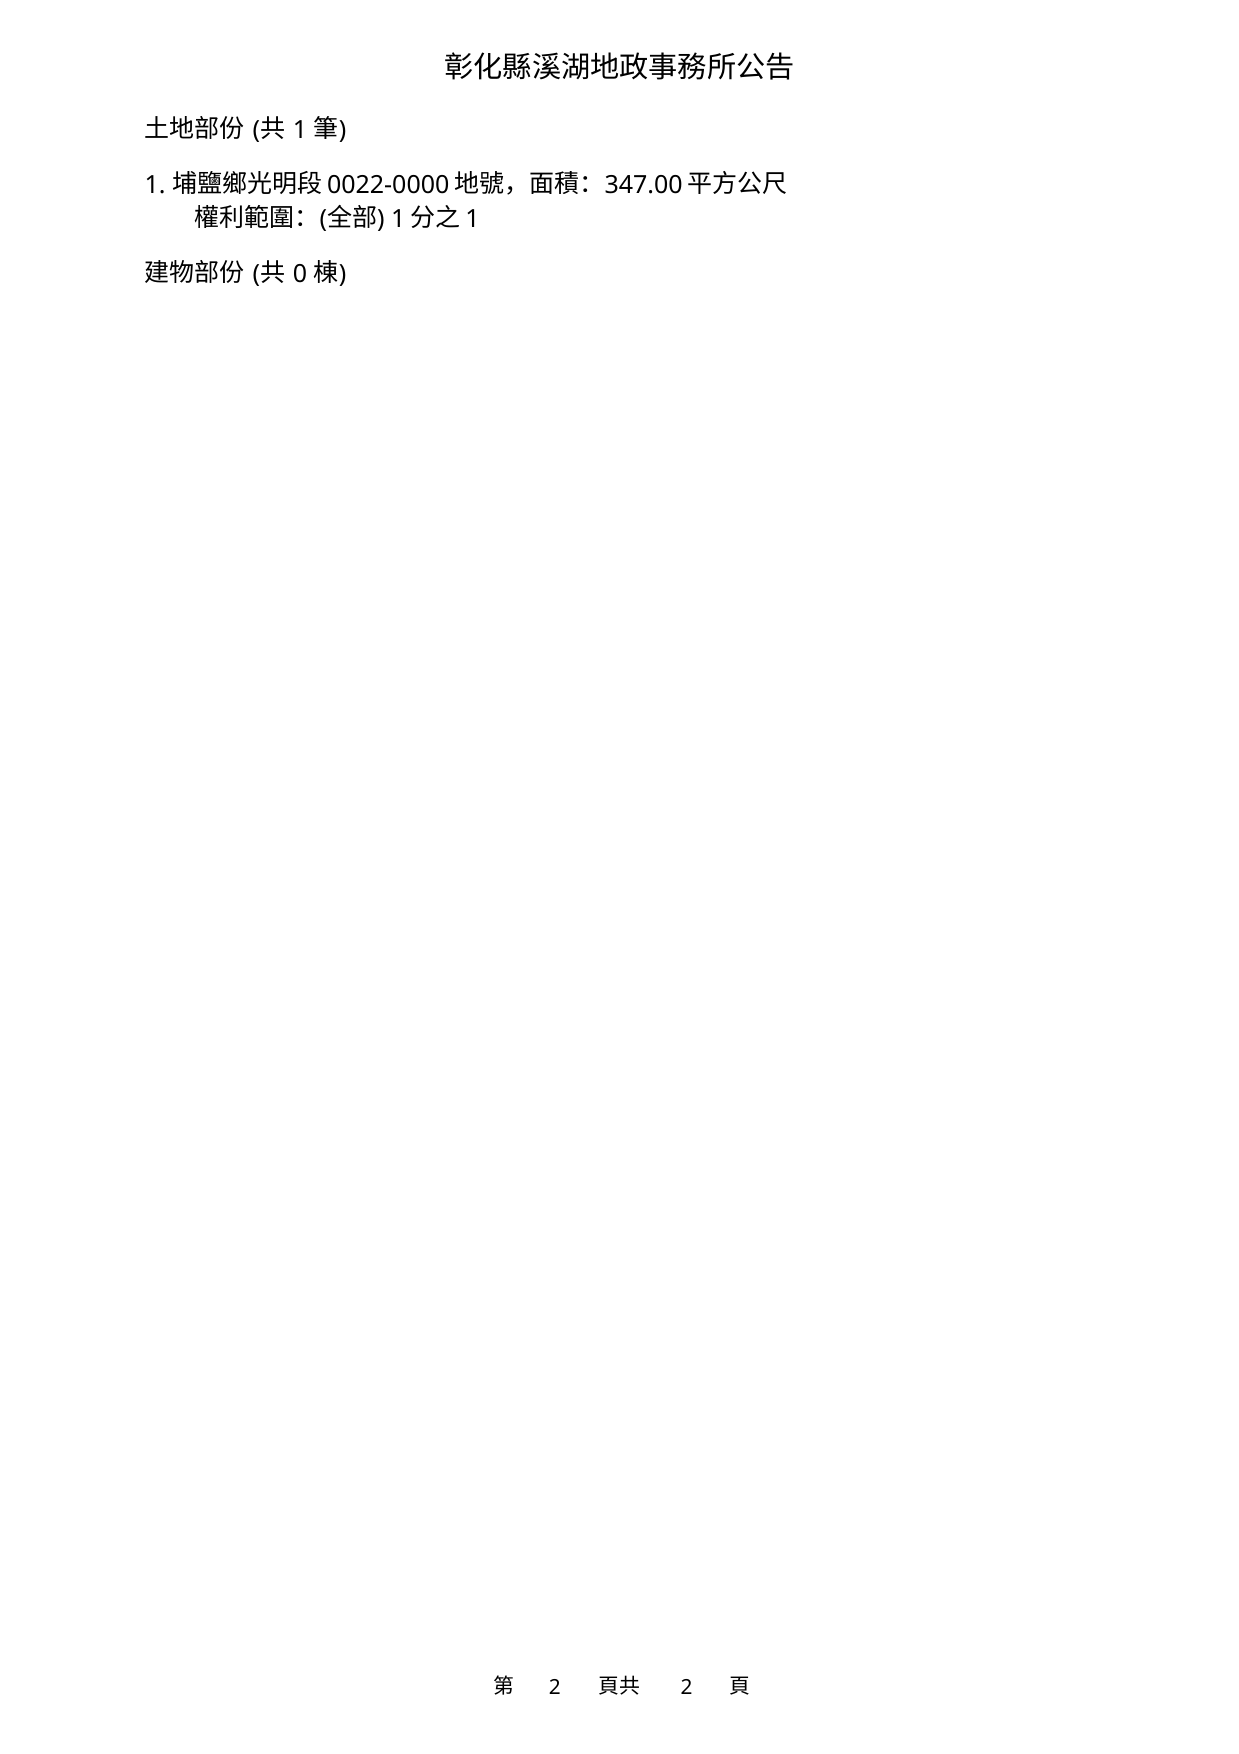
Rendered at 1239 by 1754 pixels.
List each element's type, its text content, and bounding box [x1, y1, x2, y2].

table_cell [62, 1666, 483, 1707]
table_header [1177, 0, 1239, 41]
table_cell 彰化縣溪湖地政事務所公告 [62, 41, 1177, 94]
table_cell [1177, 166, 1239, 238]
table_cell [483, 310, 523, 1666]
table_cell [1177, 95, 1239, 166]
table_cell [0, 310, 62, 1666]
table_cell 頁共 [585, 1666, 653, 1707]
table_cell 第 [483, 1666, 523, 1707]
table_cell [0, 1666, 62, 1707]
table_cell [0, 41, 62, 94]
table_header [0, 0, 62, 41]
table_cell [585, 310, 653, 1666]
table_cell 1. 埔鹽鄉光明段0022-0000地號，面積：347.00平方公尺 權利範圍：(全部) 1分之1 [62, 166, 1177, 238]
table_cell [653, 310, 719, 1666]
table_cell [524, 310, 585, 1666]
table_cell [1177, 1666, 1239, 1707]
table_cell 2 [524, 1666, 585, 1707]
table_cell 頁 [720, 1666, 760, 1707]
table_cell [720, 310, 760, 1666]
table_cell [760, 310, 1177, 1666]
table_header [62, 0, 483, 41]
table_cell [760, 1666, 1177, 1707]
table_cell [0, 166, 62, 238]
table_cell [0, 239, 62, 310]
table_header [760, 0, 1177, 41]
table_header [585, 0, 653, 41]
table_cell [62, 310, 483, 1666]
table_cell [1177, 239, 1239, 310]
table_cell 2 [653, 1666, 719, 1707]
table_cell [0, 95, 62, 166]
table_cell 建物部份 (共 0 棟) [62, 239, 1177, 310]
table_cell [1177, 310, 1239, 1666]
table_header [720, 0, 760, 41]
table_header [524, 0, 585, 41]
table_header [483, 0, 523, 41]
table_cell 土地部份 (共 1 筆) [62, 95, 1177, 166]
table_cell [1177, 41, 1239, 94]
table_header [653, 0, 719, 41]
